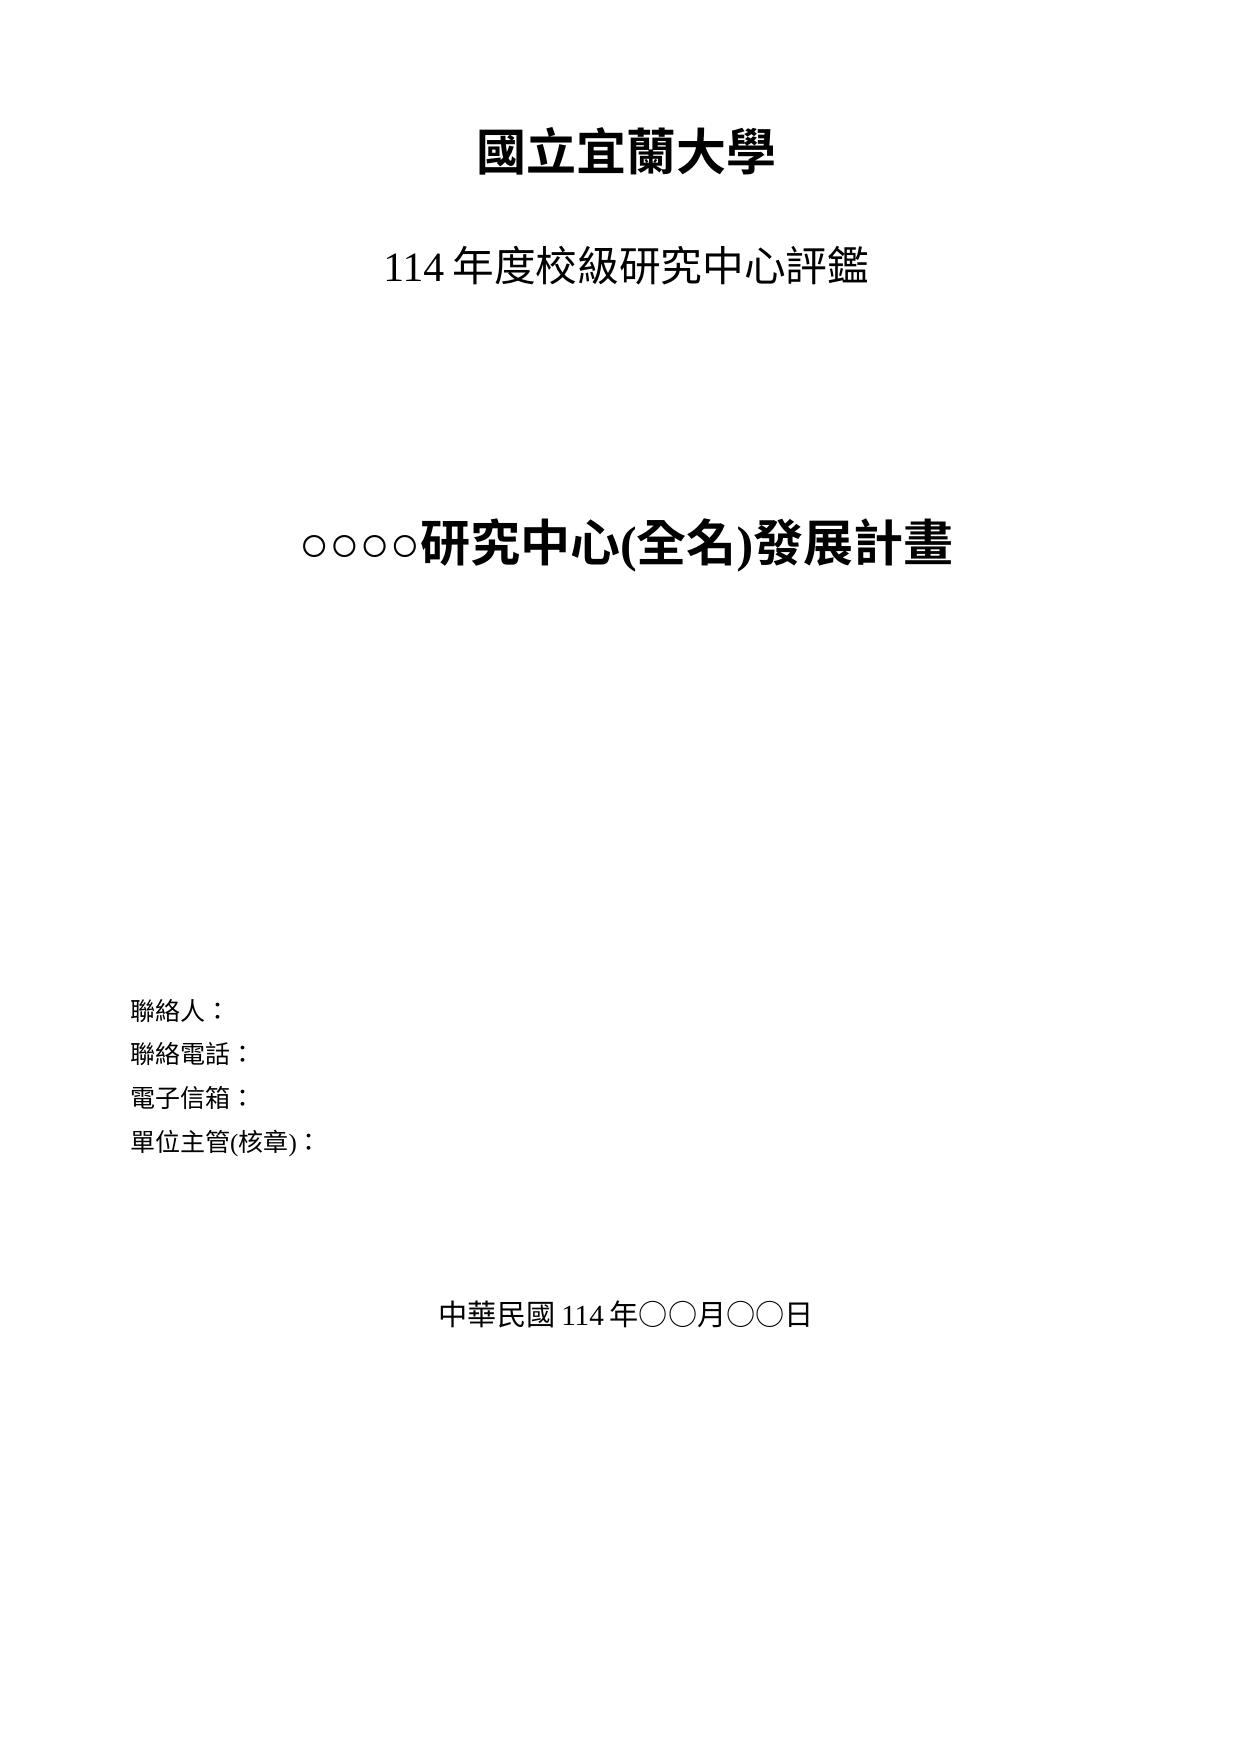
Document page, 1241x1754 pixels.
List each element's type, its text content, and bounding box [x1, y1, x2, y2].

text ○○○○研究中心(全名)發展計畫 [130, 504, 1122, 576]
text 國立宜蘭大學 [130, 112, 1122, 185]
text 電子信箱： [130, 1072, 1122, 1116]
text 單位主管(核章)： [130, 1116, 1122, 1160]
text 聯絡電話： [130, 1029, 1122, 1072]
text 聯絡人： [130, 985, 1122, 1029]
text 中華民國114年○○月○○日 [130, 1291, 1122, 1333]
text 114年度校級研究中心評鑑 [130, 233, 1122, 293]
